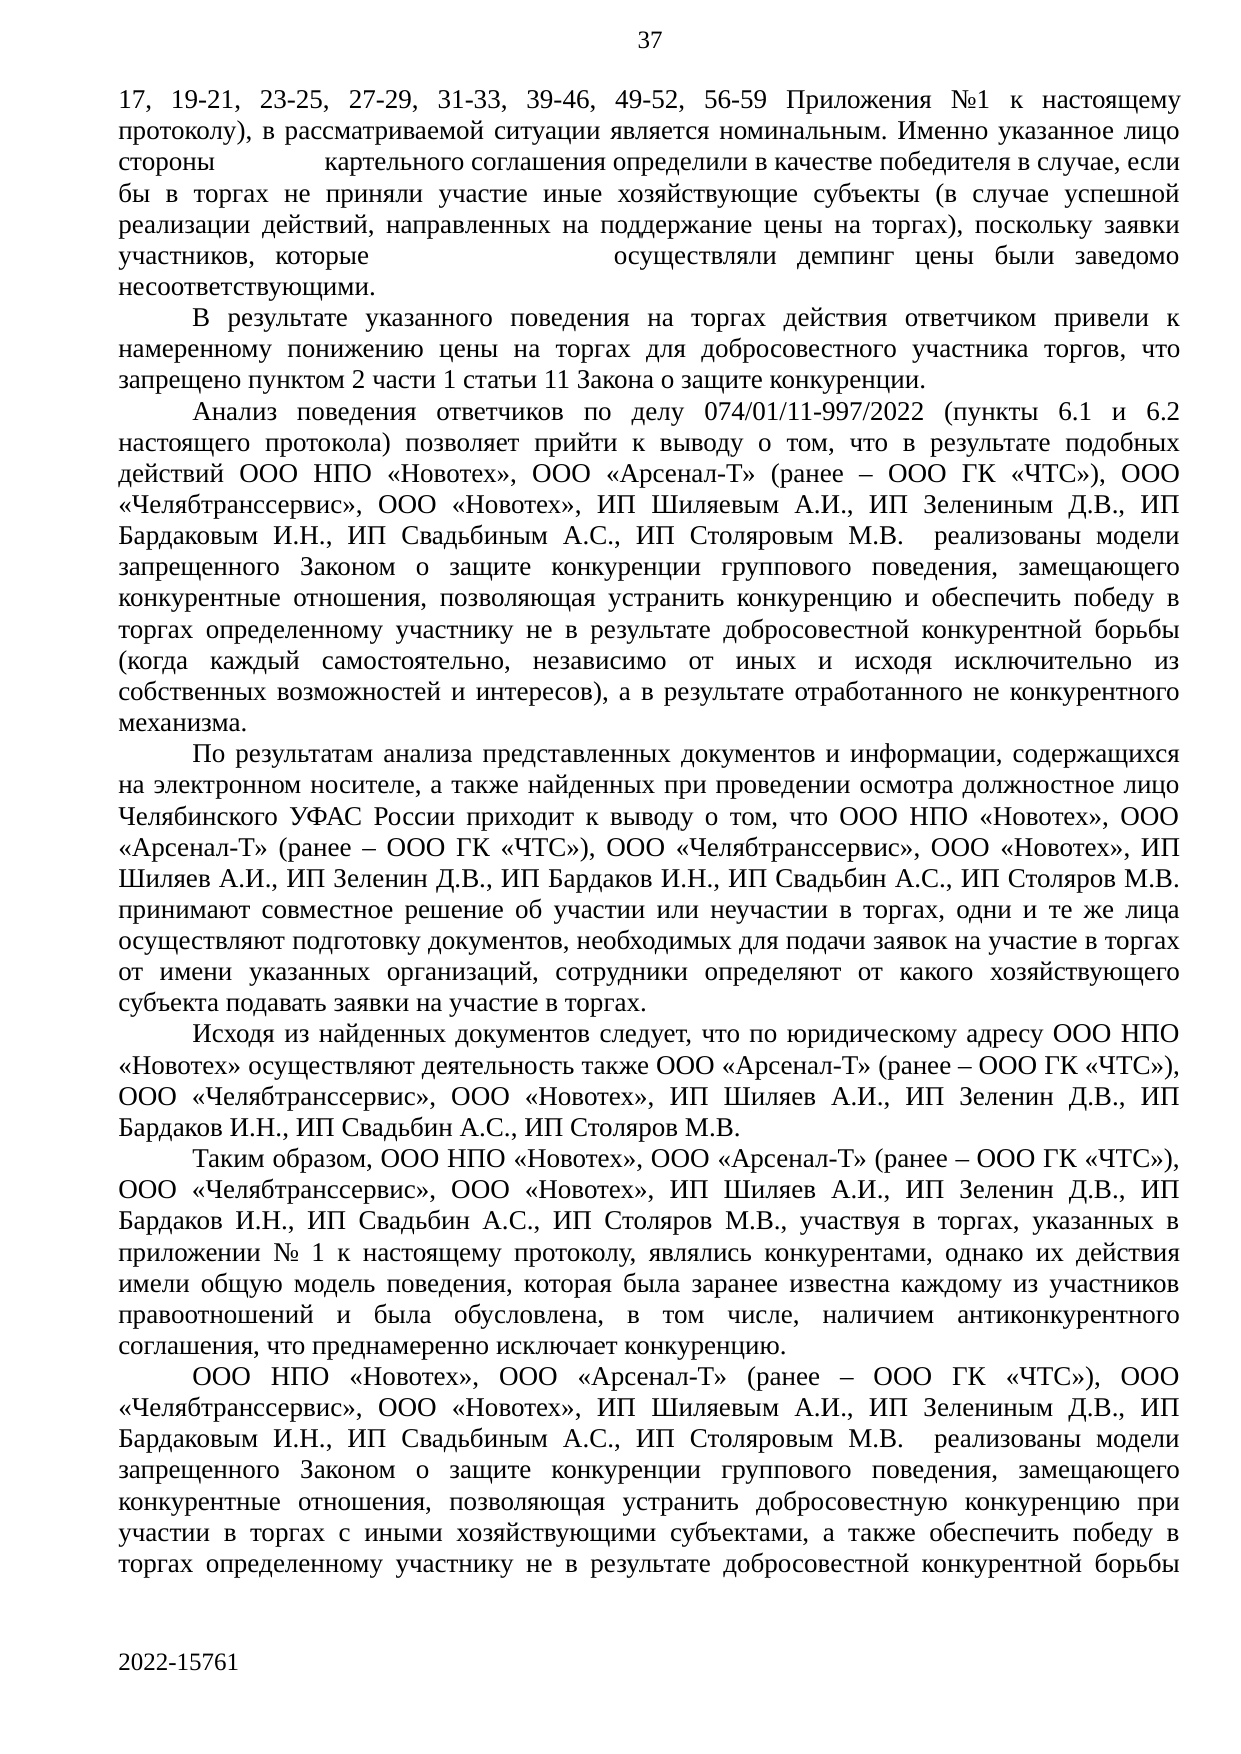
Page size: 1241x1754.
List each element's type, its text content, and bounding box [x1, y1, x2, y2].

text Анализ поведения ответчиков по делу 074/01/11-997/2022 (пункты 6.1 и 6.2 настоящего протокола) позволяет прийти к выводу о том, что в результате подобных действий ООО НПО «Новотех», ООО «Арсенал-Т» (ранее – ООО ГК «ЧТС»), ООО «Челябтранссервис», ООО «Новотех», ИП Шиляевым А.И., ИП Зелениным Д.В., ИП Бардаковым И.Н., ИП Свадьбиным А.С., ИП Столяровым М.В. реализованы модели запрещенного Законом о защите конкуренции группового поведения, замещающего конкурентные отношения, позволяющая устранить конкуренцию и обеспечить победу в торгах определенному участнику не в результате добросовестной конкурентной борьбы (когда каждый самостоятельно, независимо от иных и исходя исключительно из собственных возможностей и интересов), а в результате отработанного не конкурентного механизма. [118, 395, 1181, 737]
text В результате указанного поведения на торгах действия ответчиком привели к намеренному понижению цены на торгах для добросовестного участника торгов, что запрещено пунктом 2 части 1 статьи 11 Закона о защите конкуренции. [118, 301, 1181, 395]
text ООО НПО «Новотех», ООО «Арсенал-Т» (ранее – ООО ГК «ЧТС»), ООО «Челябтранссервис», ООО «Новотех», ИП Шиляевым А.И., ИП Зелениным Д.В., ИП Бардаковым И.Н., ИП Свадьбиным А.С., ИП Столяровым М.В. реализованы модели запрещенного Законом о защите конкуренции группового поведения, замещающего конкурентные отношения, позволяющая устранить добросовестную конкуренцию при участии в торгах с иными хозяйствующими субъектами, а также обеспечить победу в торгах определенному участнику не в результате добросовестной конкурентной борьбы [118, 1360, 1181, 1578]
text 17, 19-21, 23-25, 27-29, 31-33, 39-46, 49-52, 56-59 Приложения №1 к настоящему протоколу), в рассматриваемой ситуации является номинальным. Именно указанное лицо стороны картельного соглашения определили в качестве победителя в случае, если бы в торгах не приняли участие иные хозяйствующие субъекты (в случае успешной реализации действий, направленных на поддержание цены на торгах), поскольку заявки участников, которые осуществляли демпинг цены были заведомо несоответствующими. [118, 83, 1181, 301]
text Исходя из найденных документов следует, что по юридическому адресу ООО НПО «Новотех» осуществляют деятельность также ООО «Арсенал-Т» (ранее – ООО ГК «ЧТС»), ООО «Челябтранссервис», ООО «Новотех», ИП Шиляев А.И., ИП Зеленин Д.В., ИП Бардаков И.Н., ИП Свадьбин А.С., ИП Столяров М.В. [118, 1018, 1181, 1142]
text По результатам анализа представленных документов и информации, содержащихся на электронном носителе, а также найденных при проведении осмотра должностное лицо Челябинского УФАС России приходит к выводу о том, что ООО НПО «Новотех», ООО «Арсенал-Т» (ранее – ООО ГК «ЧТС»), ООО «Челябтранссервис», ООО «Новотех», ИП Шиляев А.И., ИП Зеленин Д.В., ИП Бардаков И.Н., ИП Свадьбин А.С., ИП Столяров М.В. принимают совместное решение об участии или неучастии в торгах, одни и те же лица осуществляют подготовку документов, необходимых для подачи заявок на участие в торгах от имени указанных организаций, сотрудники определяют от какого хозяйствующего субъекта подавать заявки на участие в торгах. [118, 737, 1181, 1018]
text Таким образом, ООО НПО «Новотех», ООО «Арсенал-Т» (ранее – ООО ГК «ЧТС»), ООО «Челябтранссервис», ООО «Новотех», ИП Шиляев А.И., ИП Зеленин Д.В., ИП Бардаков И.Н., ИП Свадьбин А.С., ИП Столяров М.В., участвуя в торгах, указанных в приложении № 1 к настоящему протоколу, являлись конкурентами, однако их действия имели общую модель поведения, которая была заранее известна каждому из участников правоотношений и была обусловлена, в том числе, наличием антиконкурентного соглашения, что преднамеренно исключает конкуренцию. [118, 1142, 1181, 1360]
